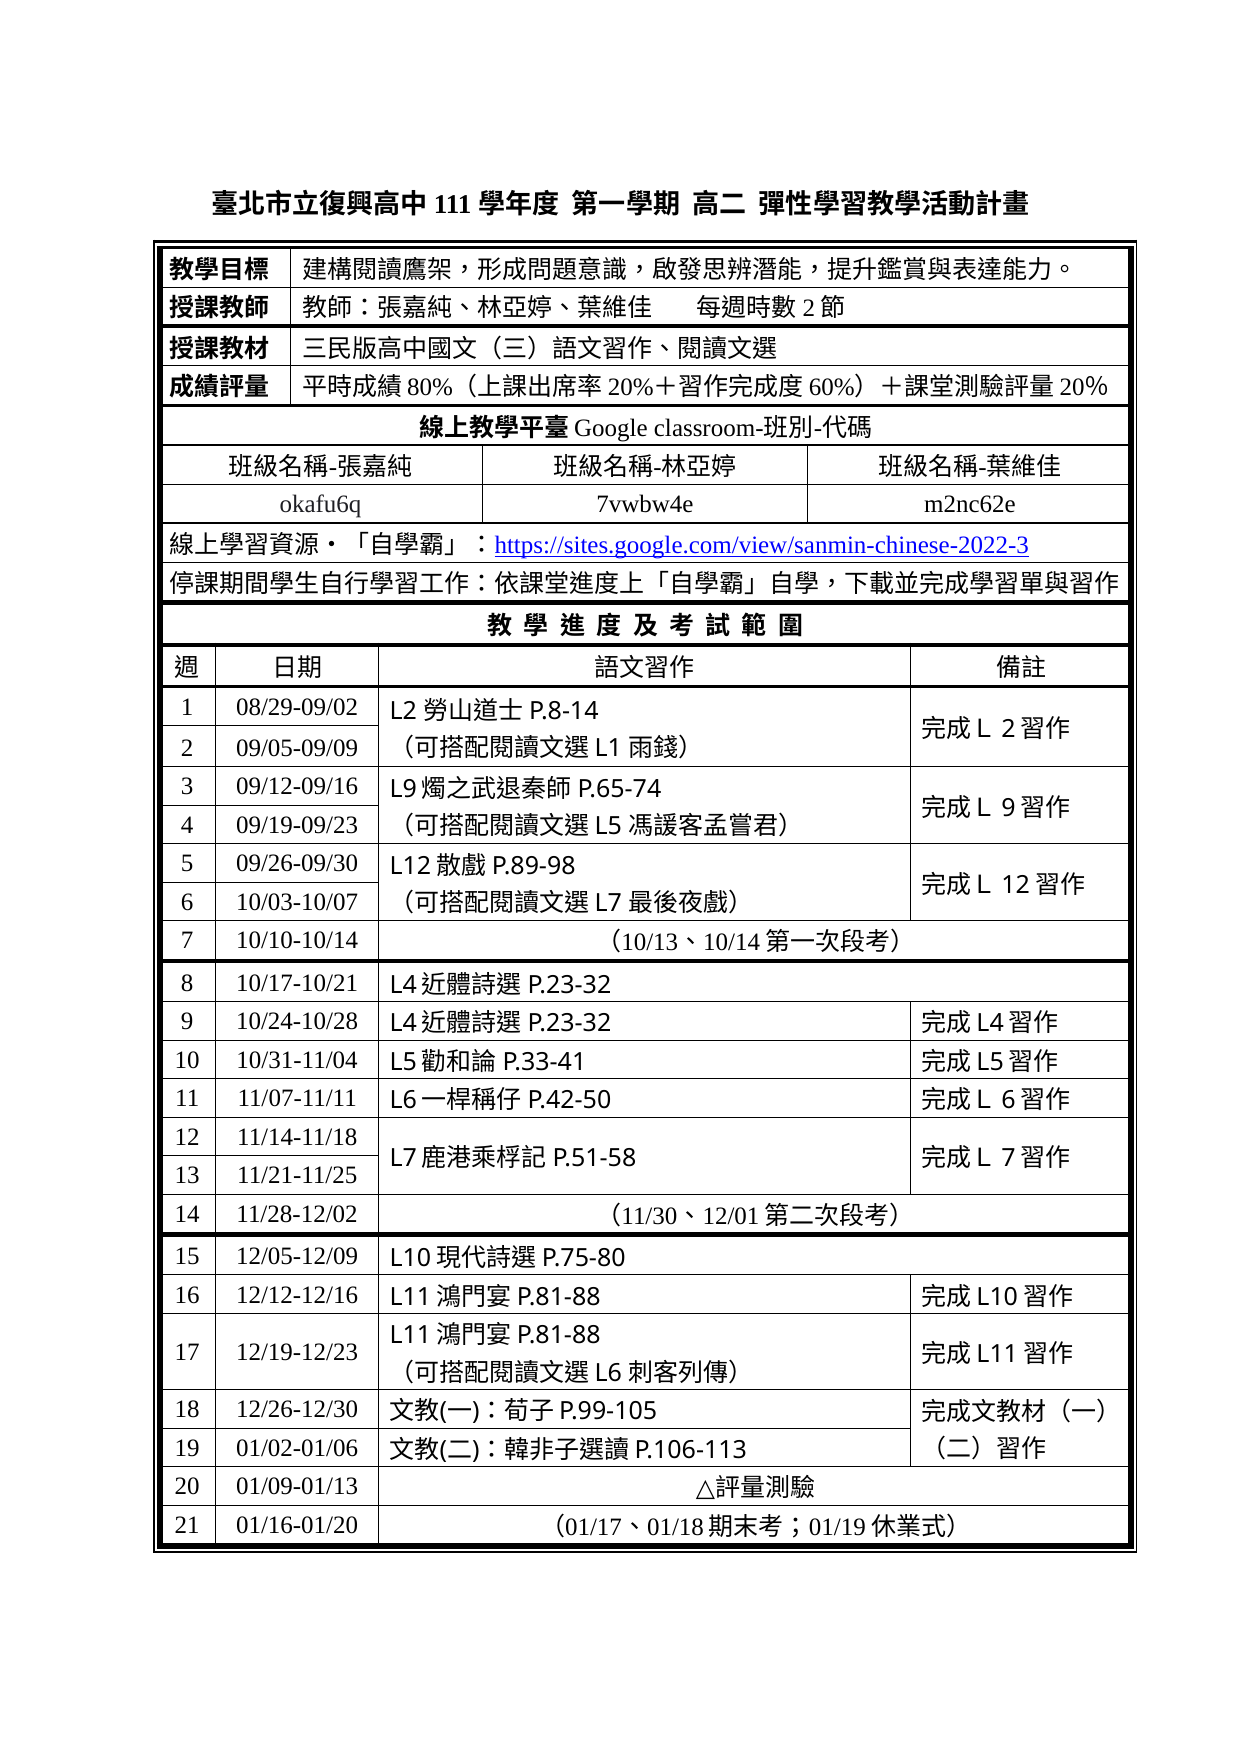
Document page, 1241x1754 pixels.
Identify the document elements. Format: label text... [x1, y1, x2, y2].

table_cell 班級名稱-張嘉純 [163, 446, 482, 484]
table_cell △評量測驗 [379, 1467, 1128, 1504]
table_cell 完成文教材（一）（二）習作 [911, 1390, 1128, 1466]
table_cell 6 [163, 883, 215, 920]
table_cell 語文習作 [379, 647, 910, 685]
table_cell 三民版高中國文（三）語文習作、閱讀文選 [291, 328, 1128, 365]
table_cell 備註 [911, 647, 1128, 685]
table_cell 教師：張嘉純、林亞婷、葉維佳 每週時數 2節 [291, 288, 1128, 324]
table_cell 線上教學平臺Google classroom-班別-代碼 [163, 407, 1128, 444]
table_cell 20 [163, 1467, 215, 1504]
table_cell 平時成績80%（上課出席率20%＋習作完成度60%）＋課堂測驗評量20％ [291, 366, 1128, 403]
table_cell 完成L11習作 [911, 1314, 1128, 1389]
table_cell 10/03-10/07 [216, 883, 378, 920]
table_cell 15 [163, 1237, 215, 1274]
table_cell L4近體詩選 P.23-32 [379, 963, 1128, 1001]
table_cell 完成Ｌ12習作 [911, 844, 1128, 920]
table_cell 09/26-09/30 [216, 844, 378, 882]
table_cell okafu6q [163, 485, 482, 522]
table_cell 完成Ｌ6習作 [911, 1079, 1128, 1117]
table_cell 7 [163, 921, 215, 959]
table_cell 完成L10習作 [911, 1275, 1128, 1313]
table_cell 19 [163, 1429, 215, 1466]
table_cell （10/13、10/14第一次段考） [379, 921, 1128, 959]
table_header 建構閱讀鷹架，形成問題意識，啟發思辨潛能，提升鑑賞與表達能力。 [291, 249, 1128, 286]
table_cell 12/05-12/09 [216, 1237, 378, 1274]
table_cell 8 [163, 963, 215, 1001]
table_cell 完成L5習作 [911, 1041, 1128, 1078]
table_cell L11鴻門宴 P.81-88 （可搭配閱讀文選L6 刺客列傳） [379, 1314, 910, 1389]
table_cell 文教(二)：韓非子選讀P.106-113 [379, 1429, 910, 1466]
table_cell L9燭之武退秦師 P.65-74 （可搭配閱讀文選L5 馮諼客孟嘗君） [379, 767, 910, 843]
table_cell 完成Ｌ7習作 [911, 1118, 1128, 1194]
table_cell 11 [163, 1079, 215, 1117]
table_cell L2 勞山道士 P.8-14 （可搭配閱讀文選L1 雨錢） [379, 688, 910, 766]
table_cell 13 [163, 1156, 215, 1194]
table_cell 08/29-09/02 [216, 688, 378, 725]
table_cell 10/24-10/28 [216, 1002, 378, 1039]
table_cell 4 [163, 806, 215, 843]
table_cell 10 [163, 1041, 215, 1078]
table_cell 成績評量 [163, 366, 290, 403]
table_cell 12/12-12/16 [216, 1275, 378, 1313]
table_cell 教 學 進 度 及 考 試 範 圍 [163, 605, 1128, 643]
table_cell 12/26-12/30 [216, 1390, 378, 1427]
table_cell 2 [163, 726, 215, 766]
table_header 教學目標 [163, 249, 290, 286]
table_cell 11/21-11/25 [216, 1156, 378, 1194]
table_cell 17 [163, 1314, 215, 1389]
table_cell 14 [163, 1195, 215, 1232]
table_cell 5 [163, 844, 215, 882]
table_cell L5勸和論 P.33-41 [379, 1041, 910, 1078]
text 臺北市立復興高中 111 學年度 第一學期 高二 彈性學習教學活動計畫 [112, 164, 1128, 239]
table_cell m2nc62e [808, 485, 1128, 522]
table_cell 3 [163, 767, 215, 804]
table_cell 18 [163, 1390, 215, 1427]
table_cell 停課期間學生自行學習工作：依課堂進度上「自學霸」自學，下載並完成學習單與習作 [163, 563, 1128, 600]
table_cell 1 [163, 688, 215, 725]
table_cell 班級名稱-葉維佳 [808, 446, 1128, 484]
table_cell 日期 [216, 647, 378, 685]
table_cell 01/09-01/13 [216, 1467, 378, 1504]
table_cell 9 [163, 1002, 215, 1039]
table_cell L11鴻門宴 P.81-88 [379, 1275, 910, 1313]
table_cell 09/12-09/16 [216, 767, 378, 804]
table_cell 授課教師 [163, 288, 290, 324]
table_cell 09/05-09/09 [216, 726, 378, 766]
table_cell 21 [163, 1506, 215, 1543]
table_cell 11/14-11/18 [216, 1118, 378, 1155]
table_cell 7vwbw4e [483, 485, 807, 522]
table_cell 11/28-12/02 [216, 1195, 378, 1232]
table_cell L6一桿稱仔 P.42-50 [379, 1079, 910, 1117]
table_cell 11/07-11/11 [216, 1079, 378, 1117]
table_cell 10/10-10/14 [216, 921, 378, 959]
table_cell 完成L4習作 [911, 1002, 1128, 1039]
table_cell 12 [163, 1118, 215, 1155]
table_cell 09/19-09/23 [216, 806, 378, 843]
table_cell 16 [163, 1275, 215, 1313]
table_cell 10/17-10/21 [216, 963, 378, 1001]
table_cell L12散戲 P.89-98 （可搭配閱讀文選L7 最後夜戲） [379, 844, 910, 920]
table_cell 週 [163, 647, 215, 685]
table_cell 授課教材 [163, 328, 290, 365]
table_cell L7鹿港乘桴記 P.51-58 [379, 1118, 910, 1194]
table_cell 01/16-01/20 [216, 1506, 378, 1543]
table_cell 完成Ｌ2習作 [911, 688, 1128, 766]
table_cell 班級名稱-林亞婷 [483, 446, 807, 484]
table_cell L4近體詩選 P.23-32 [379, 1002, 910, 1039]
table_cell （01/17、01/18期末考；01/19休業式） [379, 1506, 1128, 1543]
table_cell （11/30、12/01第二次段考） [379, 1195, 1128, 1232]
table_cell 文教(一)：荀子 P.99-105 [379, 1390, 910, 1427]
table_cell L10現代詩選 P.75-80 [379, 1237, 1128, 1274]
table_cell 10/31-11/04 [216, 1041, 378, 1078]
table_cell 01/02-01/06 [216, 1429, 378, 1466]
table_cell 線上學習資源‧「自學霸」：https://sites.google.com/view/sanmin-chinese-2022-3 [163, 524, 1128, 562]
table_cell 完成Ｌ9習作 [911, 767, 1128, 843]
table_cell 12/19-12/23 [216, 1314, 378, 1389]
